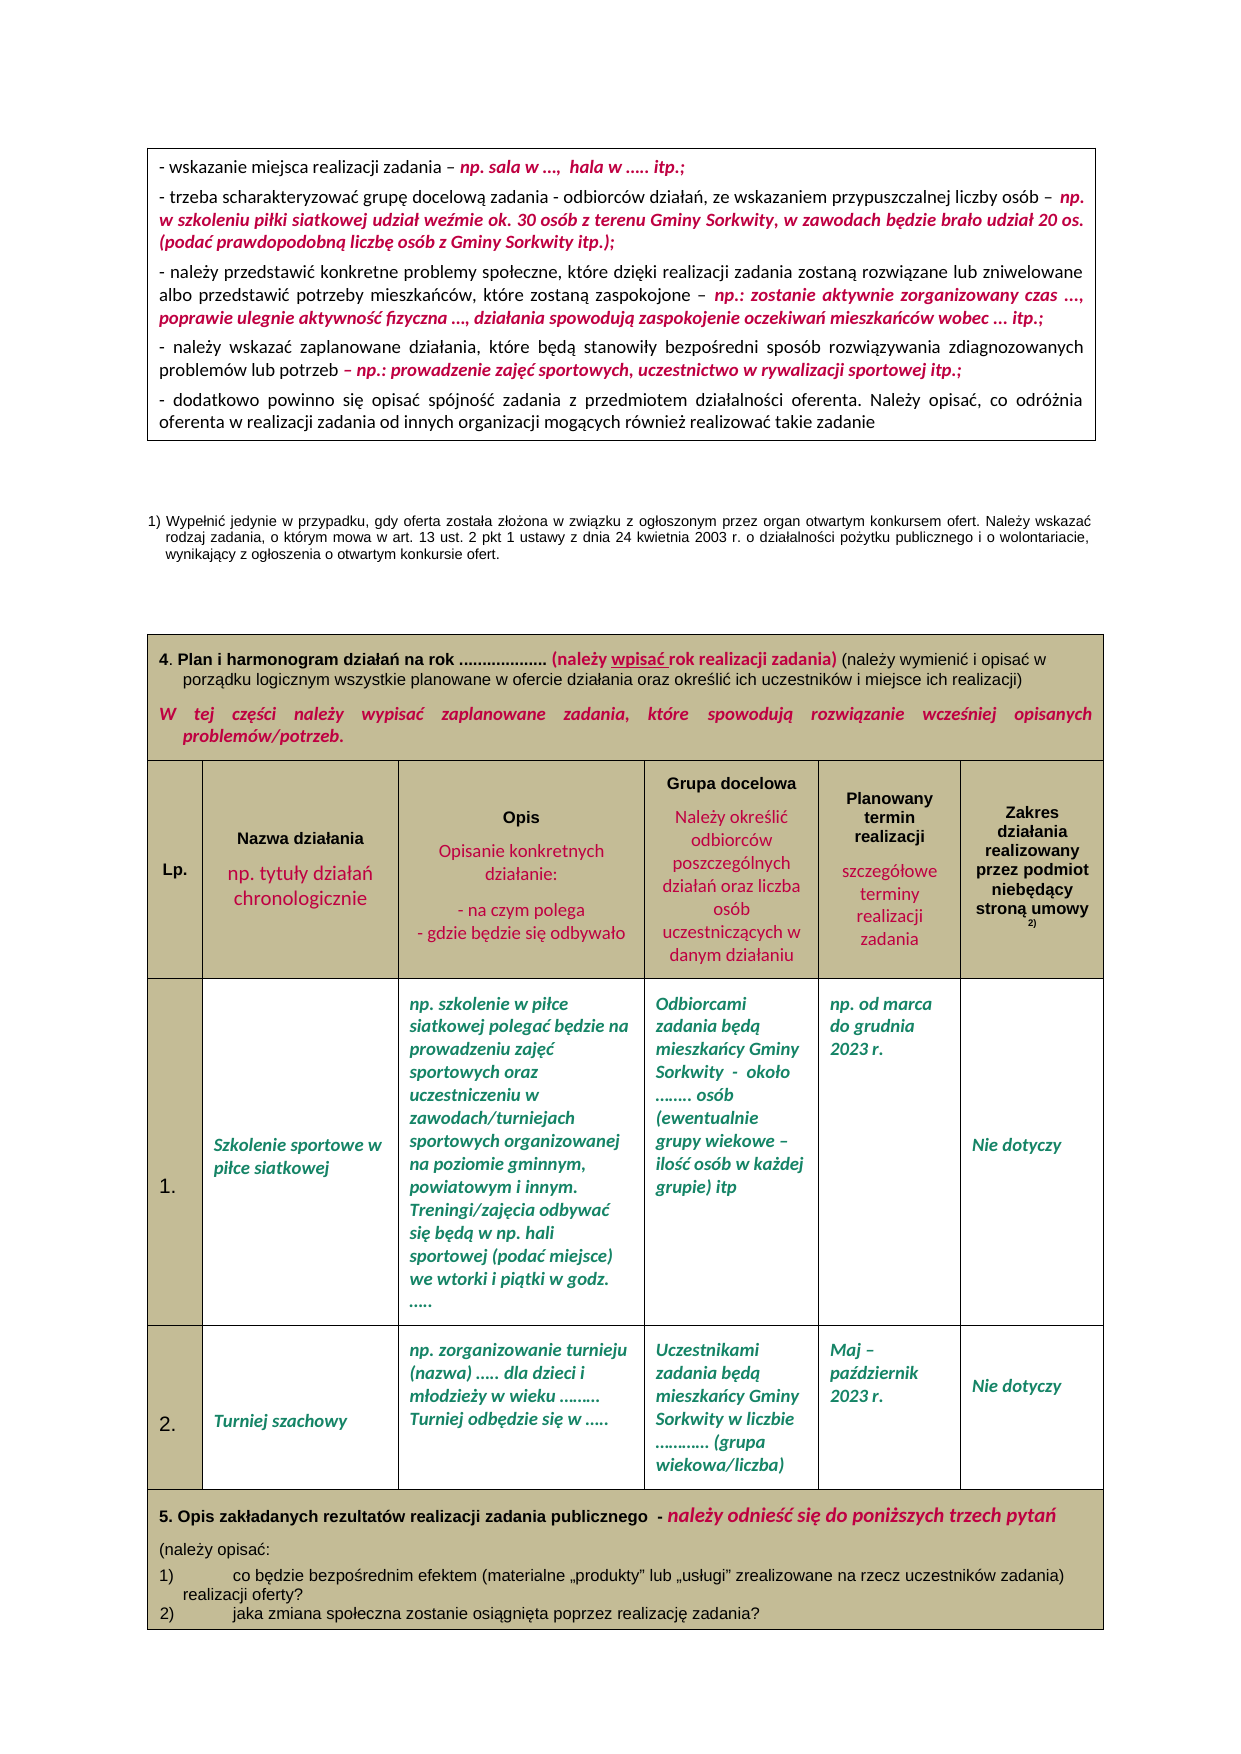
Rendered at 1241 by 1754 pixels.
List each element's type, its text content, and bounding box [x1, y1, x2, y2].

table_cell np. zorganizowanie turnieju (nazwa) ….. dla dzieci i młodzieży w wieku ……… Turniej odbędzie się w ….. [399, 1326, 644, 1489]
table_header 4. Plan i harmonogram działań na rok ................... (należy wpisać rok realizacji zadania) (należy wymienić i opisać w porządku logicznym wszystkie planowane w ofercie działania oraz określić ich uczestników i miejsce ich realizacji) W tej części należy wypisać zaplanowane zadania, które spowodują rozwiązanie wcześniej opisanych problemów/potrzeb. [148, 635, 1103, 760]
table_cell Odbiorcami zadania będą mieszkańcy Gminy Sorkwity - około …….. osób (ewentualnie grupy wiekowe – ilość osób w każdej grupie) itp [645, 979, 818, 1325]
table_cell np. szkolenie w piłce siatkowej polegać będzie na prowadzeniu zajęć sportowych oraz uczestniczeniu w zawodach/turniejach sportowych organizowanej na poziomie gminnym, powiatowym i innym. Treningi/zajęcia odbywać się będą w np. hali sportowej (podać miejsce) we wtorki i piątki w godz. ….. [399, 979, 644, 1325]
table_cell Uczestnikami zadania będą mieszkańcy Gminy Sorkwity w liczbie ………… (grupa wiekowa/liczba) [645, 1326, 818, 1489]
table_cell Planowany termin realizacji szczegółowe terminy realizacji zadania [819, 761, 960, 978]
table_cell Opis Opisanie konkretnych działanie: - na czym polega - gdzie będzie się odbywało [399, 761, 644, 978]
table_cell Nie dotyczy [961, 979, 1103, 1325]
table_cell Grupa docelowa Należy określić odbiorców poszczególnych działań oraz liczba osób uczestniczących w danym działaniu [645, 761, 818, 978]
text 1) Wypełnić jedynie w przypadku, gdy oferta została złożona w związku z ogłoszonym przez organ otwartym konkursem ofert. Należy wskazać rodzaj zadania, o którym mowa w art. 13 ust. 2 pkt 1 ustawy z dnia 24 kwietnia 2003 r. o działalności pożytku publicznego i o wolontariacie, wynikający z ogłoszenia o otwartym konkursie ofert. [148, 512, 1092, 563]
table_cell 1. [148, 979, 202, 1325]
table_cell Zakres działania realizowany przez podmiot niebędący stroną umowy 2) [961, 761, 1103, 978]
table_cell Lp. [148, 761, 202, 978]
table_cell Szkolenie sportowe w piłce siatkowej [203, 979, 398, 1325]
table_cell - wskazanie miejsca realizacji zadania – np. sala w …, hala w ….. itp.; - trzeba scharakteryzować grupę docelową zadania - odbiorców działań, ze wskazaniem przypuszczalnej liczby osób – np. w szkoleniu piłki siatkowej udział weźmie ok. 30 osób z terenu Gminy Sorkwity, w zawodach będzie brało udział 20 os. (podać prawdopodobną liczbę osób z Gminy Sorkwity itp.); - należy przedstawić konkretne problemy społeczne, które dzięki realizacji zadania zostaną rozwiązane lub zniwelowane albo przedstawić potrzeby mieszkańców, które zostaną zaspokojone – np.: zostanie aktywnie zorganizowany czas ..., poprawie ulegnie aktywność fizyczna …, działania spowodują zaspokojenie oczekiwań mieszkańców wobec ... itp.; - należy wskazać zaplanowane działania, które będą stanowiły bezpośredni sposób rozwiązywania zdiagnozowanych problemów lub potrzeb – np.: prowadzenie zajęć sportowych, uczestnictwo w rywalizacji sportowej itp.; - dodatkowo powinno się opisać spójność zadania z przedmiotem działalności oferenta. Należy opisać, co odróżnia oferenta w realizacji zadania od innych organizacji mogących również realizować takie zadanie [148, 149, 1095, 440]
table_cell Nazwa działania np. tytuły działań chronologicznie [203, 761, 398, 978]
table_cell np. od marca do grudnia 2023 r. [819, 979, 960, 1325]
table_cell Turniej szachowy [203, 1326, 398, 1489]
table_cell 2. [148, 1326, 202, 1489]
table_cell 5. Opis zakładanych rezultatów realizacji zadania publicznego - należy odnieść się do poniższych trzech pytań (należy opisać: co będzie bezpośrednim efektem (materialne „produkty” lub „usługi” zrealizowane na rzecz uczestników zadania) realizacji oferty? jaka zmiana społeczna zostanie osiągnięta poprzez realizację zadania? czy przewidywane jest wykorzystanie rezultatów osiągniętych w trakcie realizacji oferty w dalszych działaniach organizacji? – trwałość rezultatów zadania) [148, 1490, 1103, 1629]
table_cell Nie dotyczy [961, 1326, 1103, 1489]
table_cell Maj – październik 2023 r. [819, 1326, 960, 1489]
